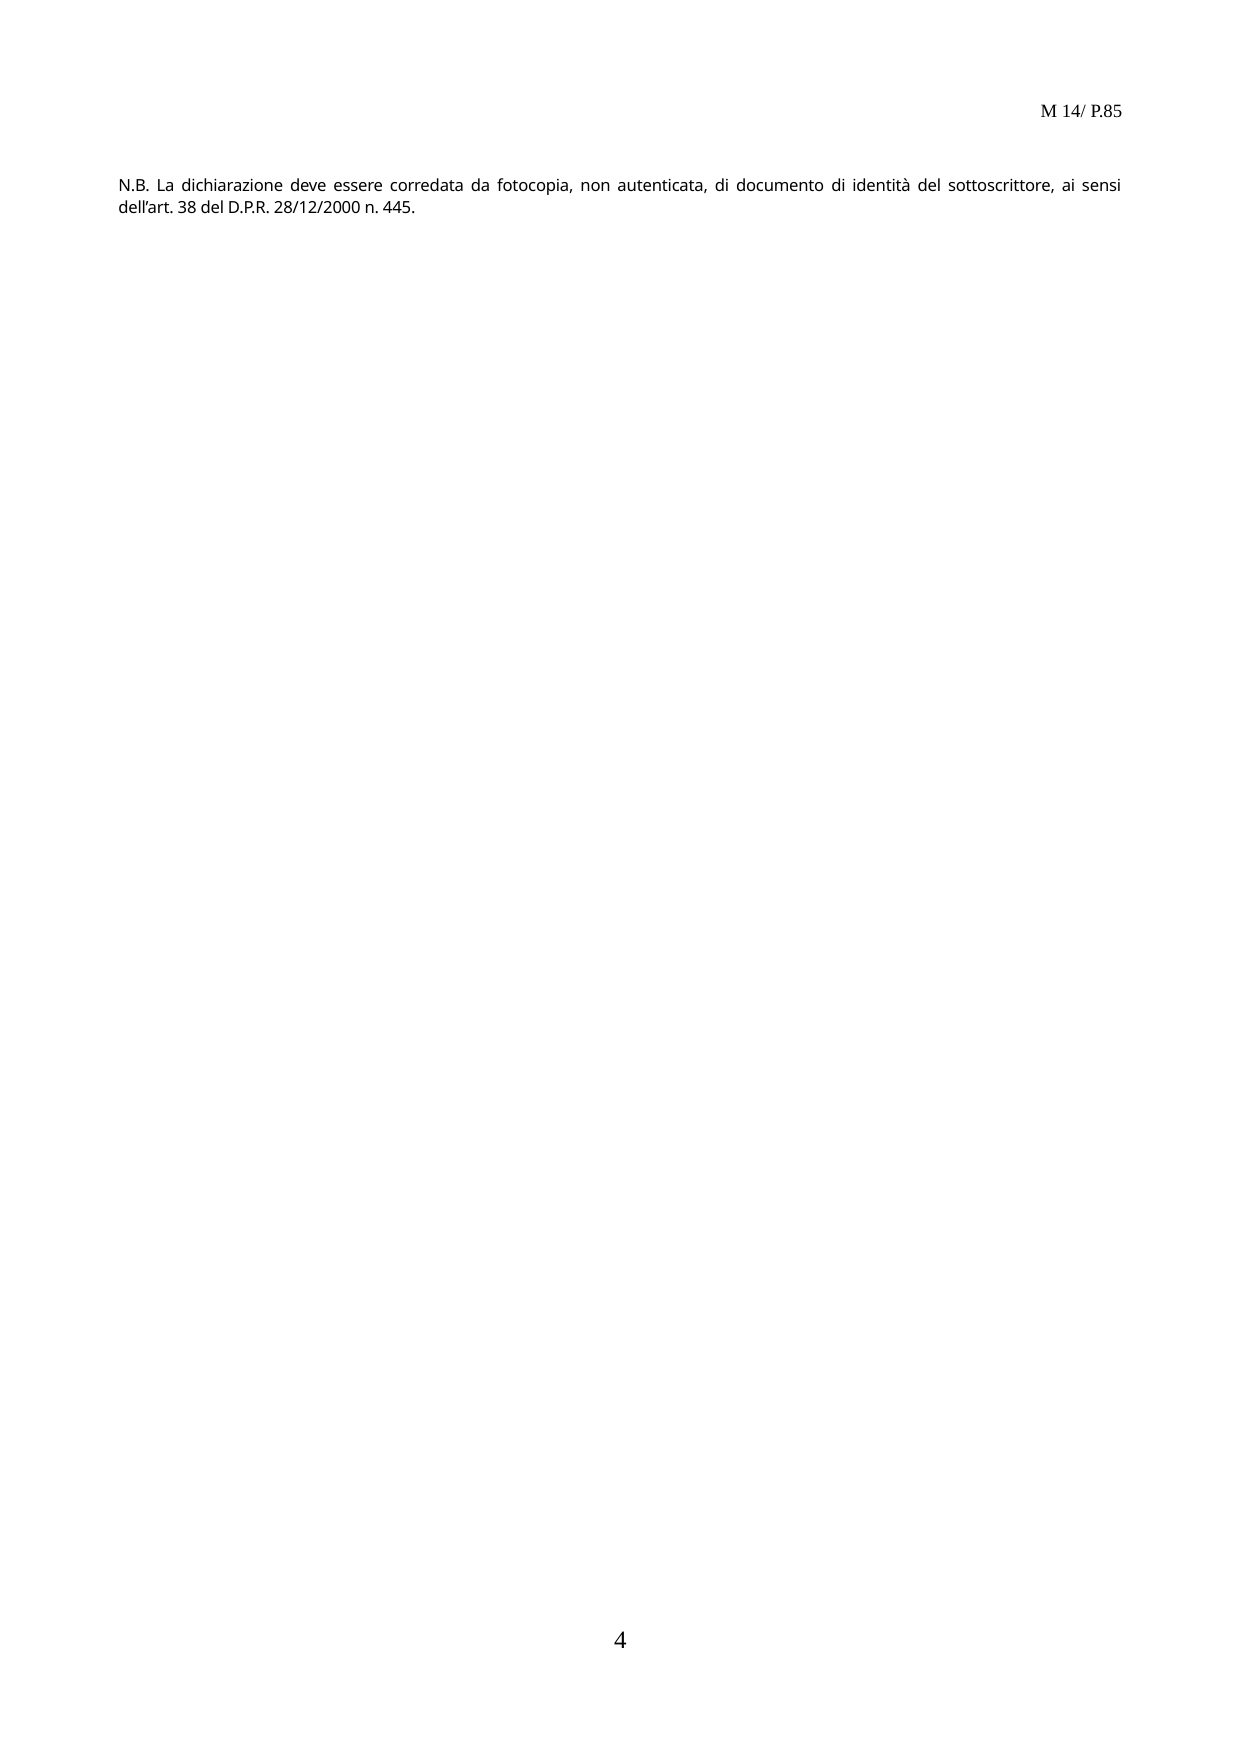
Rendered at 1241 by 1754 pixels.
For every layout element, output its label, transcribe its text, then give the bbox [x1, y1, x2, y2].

text N.B. La dichiarazione deve essere corredata da fotocopia, non autenticata, di documento di identità del sottoscrittore, ai sensi dell’art. 38 del D.P.R. 28/12/2000 n. 445. [118, 173, 1122, 219]
